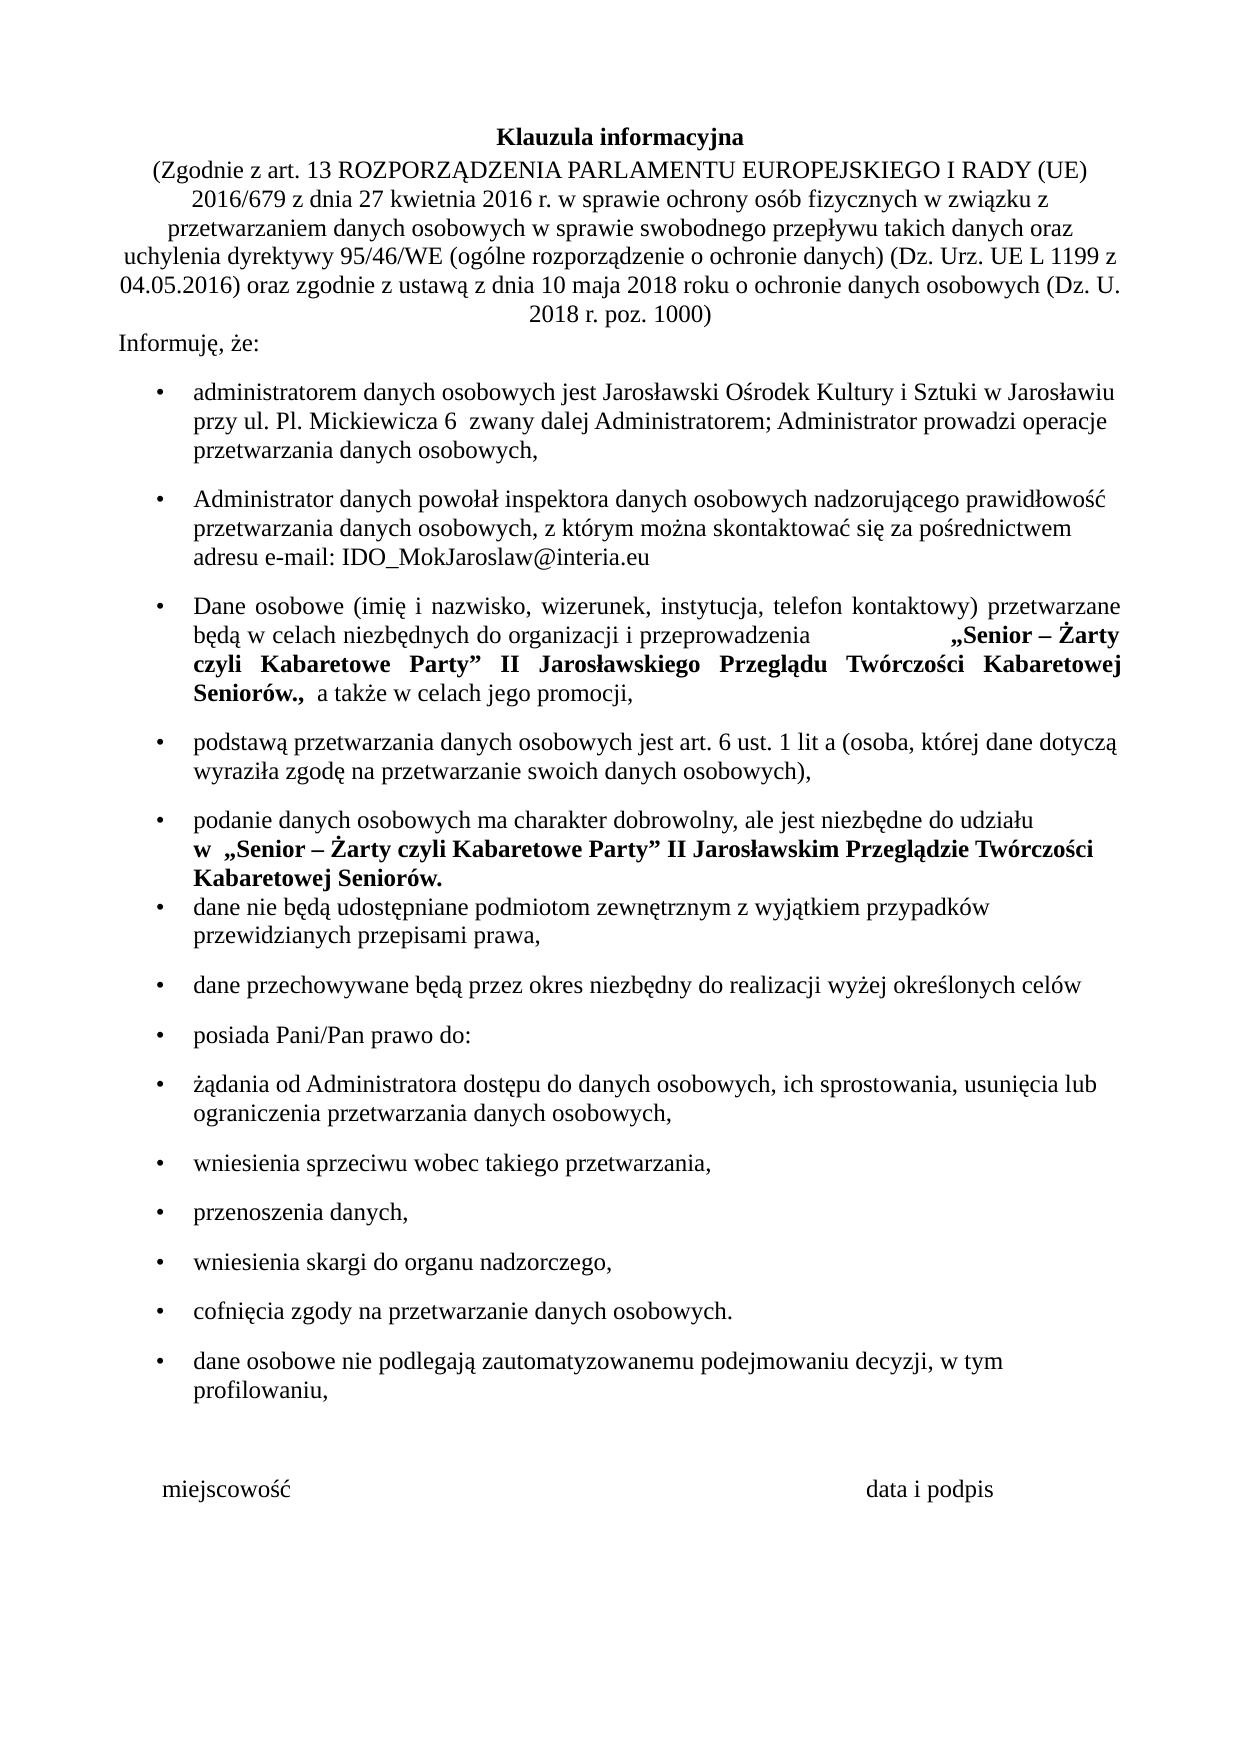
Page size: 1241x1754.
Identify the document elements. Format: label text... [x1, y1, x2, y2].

list cofnięcia zgody na przetwarzanie danych osobowych. [156, 1296, 1122, 1325]
text Klauzula informacyjna [118, 122, 1122, 151]
list przenoszenia danych, [156, 1197, 1122, 1226]
list żądania od Administratora dostępu do danych osobowych, ich sprostowania, usunięcia lub ograniczenia przetwarzania danych osobowych, [156, 1069, 1122, 1127]
list posiada Pani/Pan prawo do: [156, 1020, 1122, 1048]
text miejscowość data i podpis [118, 1474, 1122, 1503]
text Informuję, że: [118, 328, 1122, 356]
list wniesienia sprzeciwu wobec takiego przetwarzania, [156, 1148, 1122, 1176]
list podanie danych osobowych ma charakter dobrowolny, ale jest niezbędne do udziału w „Senior – Żarty czyli Kabaretowe Party” II Jarosławskim Przeglądzie Twórczości Kabaretowej Seniorów. [156, 806, 1122, 892]
list dane przechowywane będą przez okres niezbędny do realizacji wyżej określonych celów [156, 970, 1122, 999]
list administratorem danych osobowych jest Jarosławski Ośrodek Kultury i Sztuki w Jarosławiu przy ul. Pl. Mickiewicza 6 zwany dalej Administratorem; Administrator prowadzi operacje przetwarzania danych osobowych, [156, 377, 1122, 463]
list podstawą przetwarzania danych osobowych jest art. 6 ust. 1 lit a (osoba, której dane dotyczą wyraziła zgodę na przetwarzanie swoich danych osobowych), [156, 727, 1122, 785]
list dane osobowe nie podlegają zautomatyzowanemu podejmowaniu decyzji, w tym profilowaniu, [156, 1346, 1122, 1403]
text (Zgodnie z art. 13 ROZPORZĄDZENIA PARLAMENTU EUROPEJSKIEGO I RADY (UE) 2016/679 z dnia 27 kwietnia 2016 r. w sprawie ochrony osób fizycznych w związku z przetwarzaniem danych osobowych w sprawie swobodnego przepływu takich danych oraz uchylenia dyrektywy 95/46/WE (ogólne rozporządzenie o ochronie danych) (Dz. Urz. UE L 1199 z 04.05.2016) oraz zgodnie z ustawą z dnia 10 maja 2018 roku o ochronie danych osobowych (Dz. U. 2018 r. poz. 1000) [118, 155, 1122, 328]
list Dane osobowe (imię i nazwisko, wizerunek, instytucja, telefon kontaktowy) przetwarzane będą w celach niezbędnych do organizacji i przeprowadzenia „Senior – Żarty czyli Kabaretowe Party” II Jarosławskiego Przeglądu Twórczości Kabaretowej Seniorów., a także w celach jego promocji, [156, 591, 1122, 706]
list Administrator danych powołał inspektora danych osobowych nadzorującego prawidłowość przetwarzania danych osobowych, z którym można skontaktować się za pośrednictwem adresu e-mail: IDO_MokJaroslaw@interia.eu [156, 484, 1122, 571]
list wniesienia skargi do organu nadzorczego, [156, 1247, 1122, 1276]
list dane nie będą udostępniane podmiotom zewnętrznym z wyjątkiem przypadków przewidzianych przepisami prawa, [156, 892, 1122, 949]
